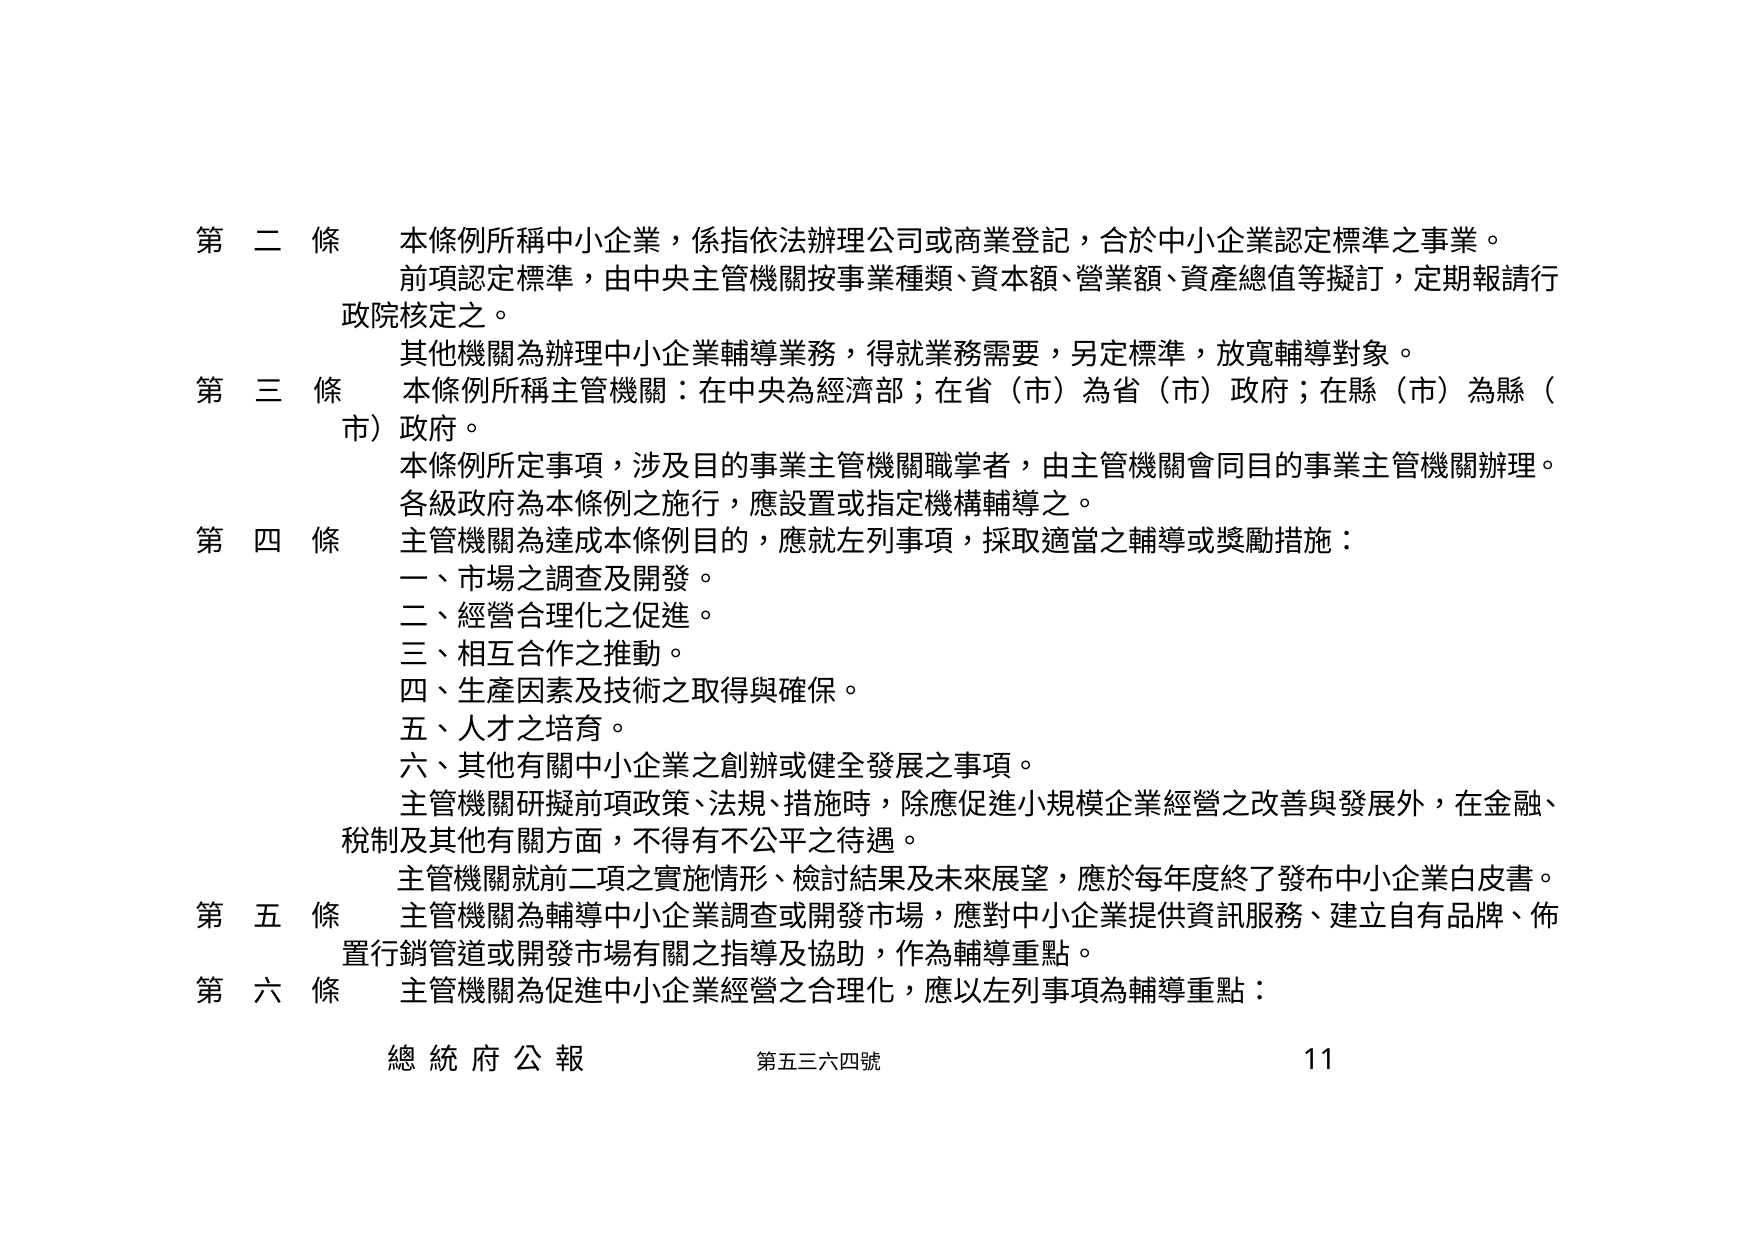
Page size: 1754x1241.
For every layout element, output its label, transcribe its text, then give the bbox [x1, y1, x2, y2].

text 六、其他有關中小企業之創辦或健全發展之事項。 [399, 747, 1559, 784]
text 二、經營合理化之促進。 [399, 597, 1559, 634]
text 第 三 條 本條例所稱主管機關：在中央為經濟部；在省（市）為省（市）政府；在縣（市）為縣（市）政府。 [195, 372, 1559, 447]
text 第 五 條 主管機關為輔導中小企業調查或開發市場，應對中小企業提供資訊服務、建立自有品牌、佈置行銷管道或開發市場有關之指導及協助，作為輔導重點。 [195, 897, 1559, 972]
text 其他機關為辦理中小企業輔導業務，得就業務需要，另定標準，放寬輔導對象。 [341, 334, 1559, 372]
text 第 二 條 本條例所稱中小企業，係指依法辦理公司或商業登記，合於中小企業認定標準之事業。 [195, 222, 1559, 259]
text 四、生產因素及技術之取得與確保。 [399, 672, 1559, 709]
text 五、人才之培育。 [399, 709, 1559, 747]
text 前項認定標準，由中央主管機關按事業種類、資本額、營業額、資產總值等擬訂，定期報請行政院核定之。 [341, 259, 1559, 334]
text 第 六 條 主管機關為促進中小企業經營之合理化，應以左列事項為輔導重點： [195, 972, 1559, 1009]
text 本條例所定事項，涉及目的事業主管機關職掌者，由主管機關會同目的事業主管機關辦理。 [341, 447, 1559, 484]
text 一、市場之調查及開發。 [399, 559, 1559, 597]
text 主管機關研擬前項政策、法規、措施時，除應促進小規模企業經營之改善與發展外，在金融、稅制及其他有關方面，不得有不公平之待遇。 [341, 784, 1559, 859]
text 各級政府為本條例之施行，應設置或指定機構輔導之。 [341, 484, 1559, 522]
text 第 四 條 主管機關為達成本條例目的，應就左列事項，採取適當之輔導或獎勵措施： [195, 522, 1559, 559]
text 三、相互合作之推動。 [399, 634, 1559, 672]
text 主管機關就前二項之實施情形、檢討結果及未來展望，應於每年度終了發布中小企業白皮書。 [341, 859, 1559, 897]
